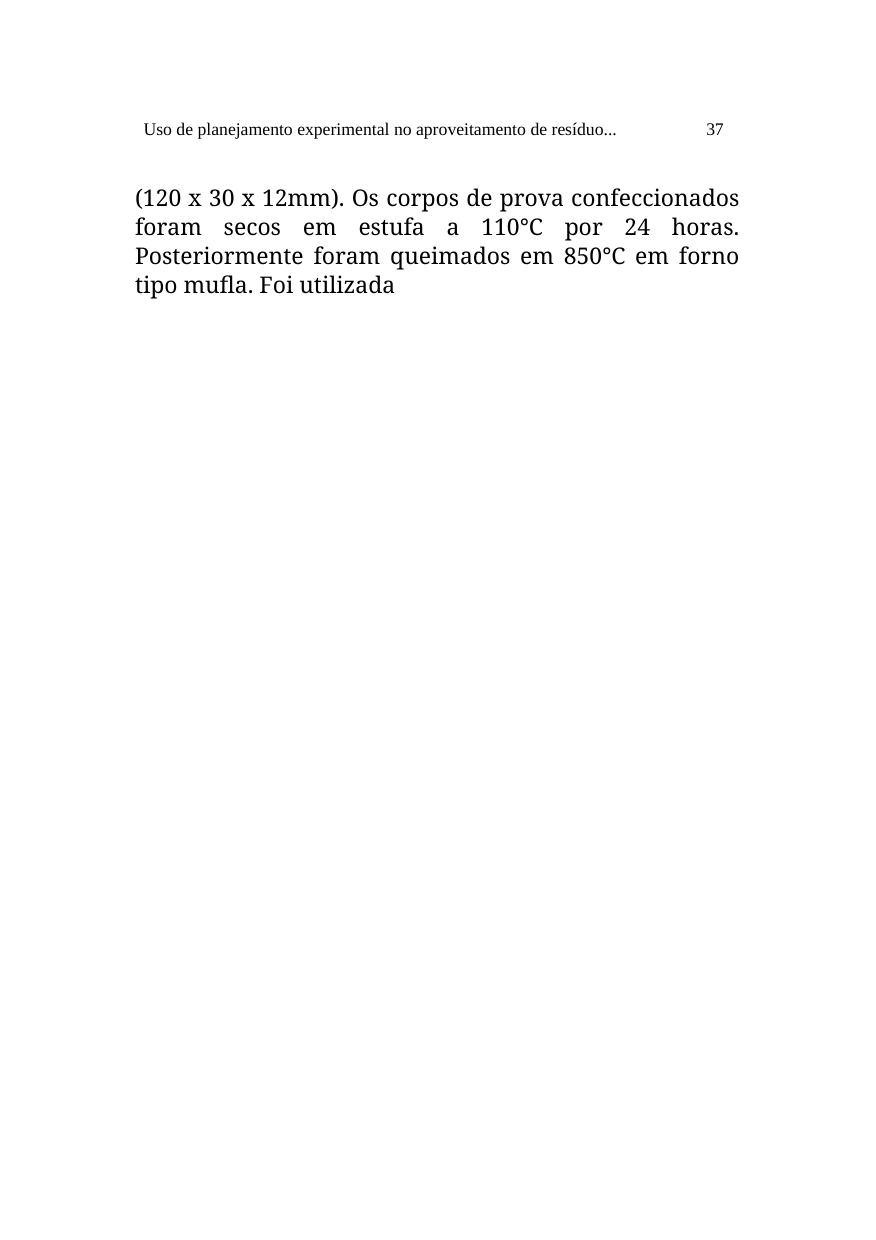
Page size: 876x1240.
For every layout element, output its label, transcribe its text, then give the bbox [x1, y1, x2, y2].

text (120 x 30 x 12mm). Os corpos de prova confeccionados foram secos em estufa a 110°C por 24 horas. Posteriormente foram queimados em 850°C em forno tipo mufla. Foi utilizada [135, 183, 740, 299]
